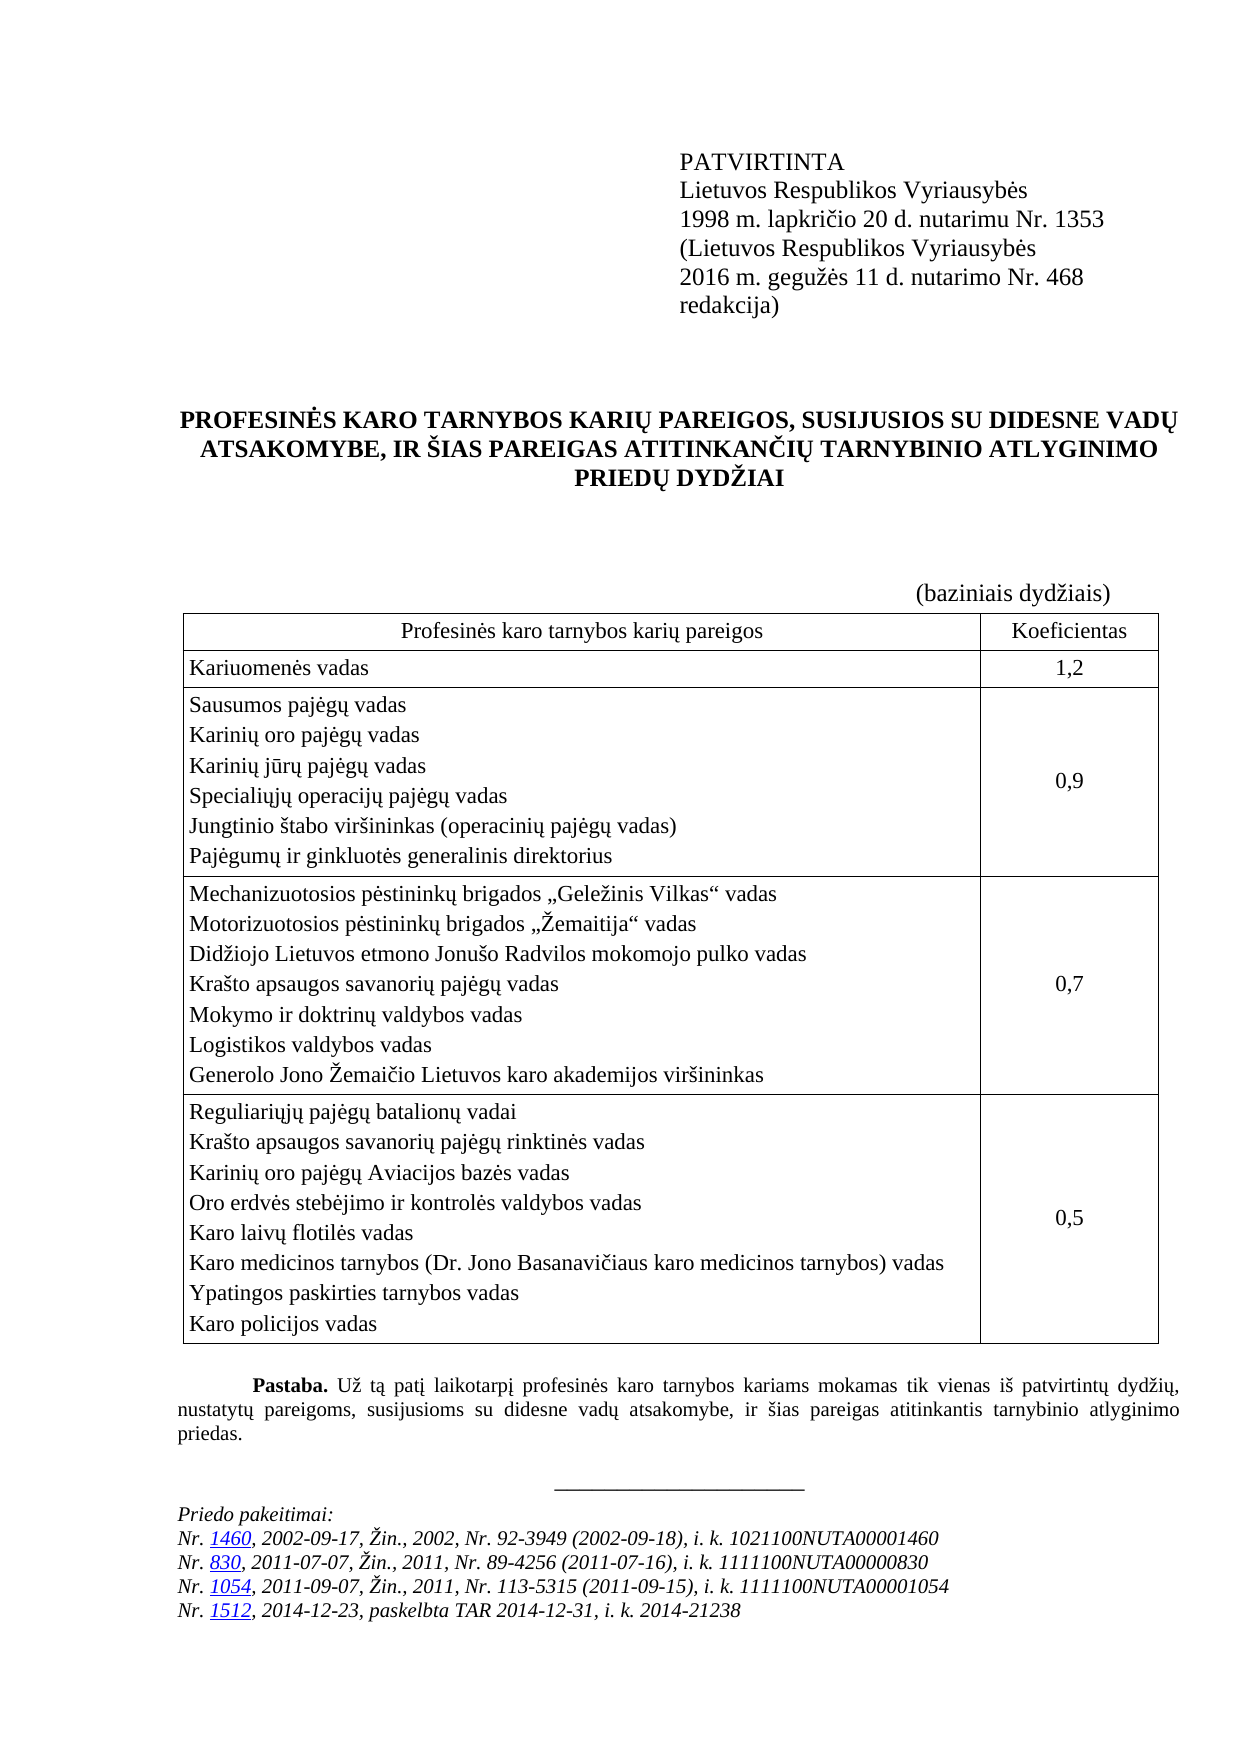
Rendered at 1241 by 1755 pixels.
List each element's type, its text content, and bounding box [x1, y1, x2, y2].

text PATVIRTINTA Lietuvos Respublikos Vyriausybės 1998 m. lapkričio 20 d. nutarimu Nr. 1353 (Lietuvos Respublikos Vyriausybės 2016 m. gegužės 11 d. nutarimo Nr. 468 redakcija) [679, 147, 1181, 319]
table_header Profesinės karo tarnybos karių pareigos [184, 614, 980, 650]
table_cell 1,2 [981, 651, 1158, 687]
table_header Koeficientas [981, 614, 1158, 650]
text PROFESINĖS KARO TARNYBOS KARIŲ PAREIGOS, SUSIJUSIOS SU DIDESNE VADŲ ATSAKOMYBE, IR ŠIAS PAREIGAS ATITINKANČIŲ TARNYBINIO ATLYGINIMO PRIEDŲ DYDŽIAI [177, 406, 1181, 492]
text Pastaba. Už tą patį laikotarpį profesinės karo tarnybos kariams mokamas tik vienas iš patvirtintų dydžių, nustatytų pareigoms, susijusioms su didesne vadų atsakomybe, ir šias pareigas atitinkantis tarnybinio atlyginimo priedas. [177, 1372, 1181, 1445]
text Nr. 1054, 2011-09-07, Žin., 2011, Nr. 113-5315 (2011-09-15), i. k. 1111100NUTA00001054 [177, 1574, 1181, 1598]
table_cell Sausumos pajėgų vadas Karinių oro pajėgų vadas Karinių jūrų pajėgų vadas Specialiųjų operacijų pajėgų vadas Jungtinio štabo viršininkas (operacinių pajėgų vadas) Pajėgumų ir ginkluotės generalinis direktorius [184, 688, 980, 876]
table_cell 0,9 [981, 688, 1158, 876]
table_cell Kariuomenės vadas [184, 651, 980, 687]
text –––––––––––––––––––– [177, 1473, 1181, 1502]
text Priedo pakeitimai: [177, 1502, 1181, 1526]
text Nr. 1460, 2002-09-17, Žin., 2002, Nr. 92-3949 (2002-09-18), i. k. 1021100NUTA00001460 [177, 1526, 1181, 1550]
table_cell 0,7 [981, 877, 1158, 1094]
text Nr. 1512, 2014-12-23, paskelbta TAR 2014-12-31, i. k. 2014-21238 [177, 1598, 1181, 1622]
table_cell Reguliariųjų pajėgų batalionų vadai Krašto apsaugos savanorių pajėgų rinktinės vadas Karinių oro pajėgų Aviacijos bazės vadas Oro erdvės stebėjimo ir kontrolės valdybos vadas Karo laivų flotilės vadas Karo medicinos tarnybos (Dr. Jono Basanavičiaus karo medicinos tarnybos) vadas Ypatingos paskirties tarnybos vadas Karo policijos vadas [184, 1095, 980, 1343]
text Nr. 830, 2011-07-07, Žin., 2011, Nr. 89-4256 (2011-07-16), i. k. 1111100NUTA00000830 [177, 1550, 1181, 1574]
table_cell Mechanizuotosios pėstininkų brigados „Geležinis Vilkas“ vadas Motorizuotosios pėstininkų brigados „Žemaitija“ vadas Didžiojo Lietuvos etmono Jonušo Radvilos mokomojo pulko vadas Krašto apsaugos savanorių pajėgų vadas Mokymo ir doktrinų valdybos vadas Logistikos valdybos vadas Generolo Jono Žemaičio Lietuvos karo akademijos viršininkas [184, 877, 980, 1094]
text (baziniais dydžiais) [177, 578, 1181, 607]
table_cell 0,5 [981, 1095, 1158, 1343]
